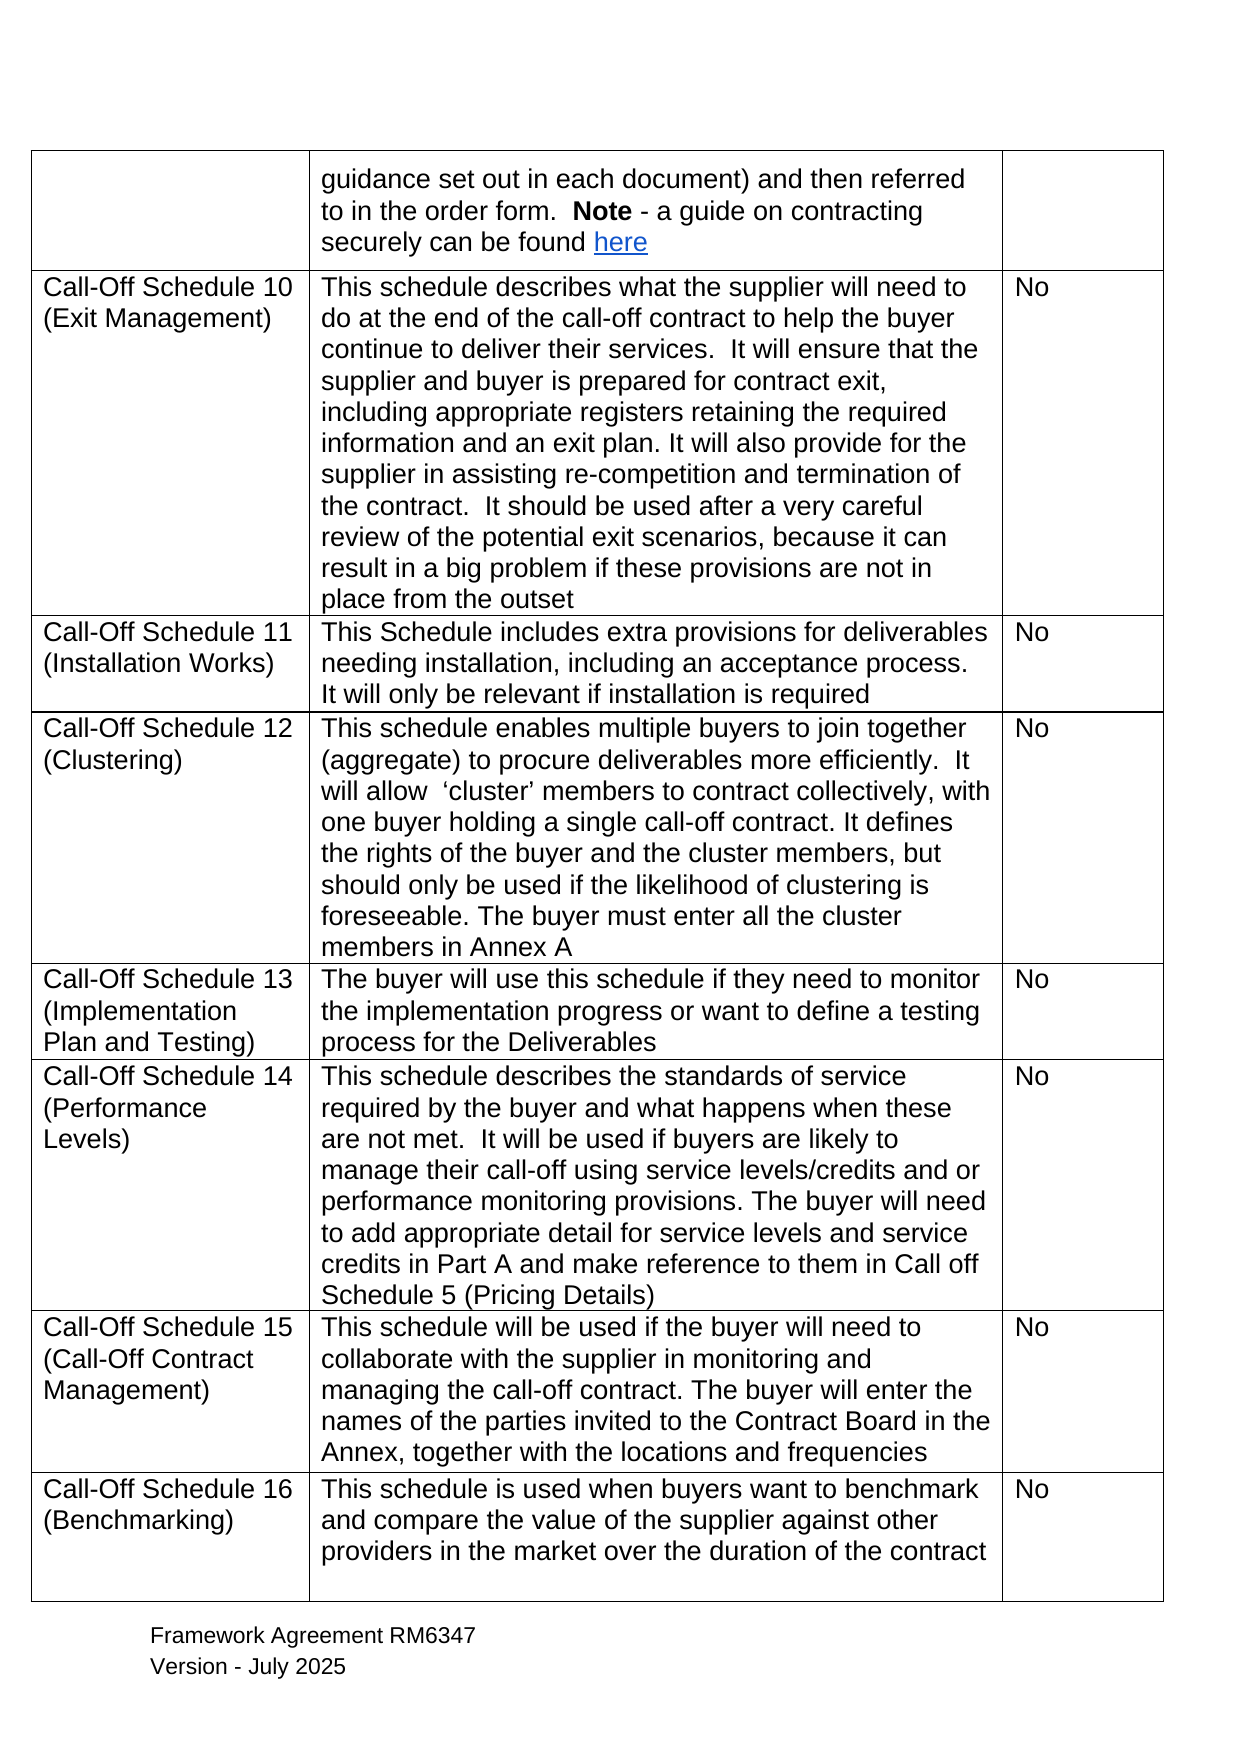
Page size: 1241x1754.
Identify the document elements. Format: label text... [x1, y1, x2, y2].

table_cell This schedule enables multiple buyers to join together (aggregate) to procure deliverables more efficiently. It will allow ‘cluster’ members to contract collectively, with one buyer holding a single call-off contract. It defines the rights of the buyer and the cluster members, but should only be used if the likelihood of clustering is foreseeable. The buyer must enter all the cluster members in Annex A [310, 713, 1002, 962]
table_cell Call-Off Schedule 13 (Implementation Plan and Testing) [32, 964, 309, 1059]
table_cell This schedule describes the standards of service required by the buyer and what happens when these are not met. It will be used if buyers are likely to manage their call-off using service levels/credits and or performance monitoring provisions. The buyer will need to add appropriate detail for service levels and service credits in Part A and make reference to them in Call off Schedule 5 (Pricing Details) [310, 1060, 1002, 1310]
table_cell Call-Off Schedule 16 (Benchmarking) [32, 1473, 309, 1601]
table_cell No [1003, 271, 1163, 614]
table_cell [1003, 151, 1163, 270]
table_cell No [1003, 1311, 1163, 1472]
table_cell This schedule will be used if the buyer will need to collaborate with the supplier in monitoring and managing the call-off contract. The buyer will enter the names of the parties invited to the Contract Board in the Annex, together with the locations and frequencies [310, 1311, 1002, 1472]
table_cell guidance set out in each document) and then referred to in the order form. Note - a guide on contracting securely can be found here [310, 151, 1002, 270]
table_cell Call-Off Schedule 11 (Installation Works) [32, 616, 309, 711]
table_cell Call-Off Schedule 10 (Exit Management) [32, 271, 309, 614]
table_cell [32, 151, 309, 270]
table_cell No [1003, 964, 1163, 1059]
table_cell Call-Off Schedule 12 (Clustering) [32, 713, 309, 962]
table_cell Call-Off Schedule 14 (Performance Levels) [32, 1060, 309, 1310]
table_cell No [1003, 1473, 1163, 1601]
table_cell This schedule describes what the supplier will need to do at the end of the call-off contract to help the buyer continue to deliver their services. It will ensure that the supplier and buyer is prepared for contract exit, including appropriate registers retaining the required information and an exit plan. It will also provide for the supplier in assisting re-competition and termination of the contract. It should be used after a very careful review of the potential exit scenarios, because it can result in a big problem if these provisions are not in place from the outset [310, 271, 1002, 614]
table_cell Call-Off Schedule 15 (Call-Off Contract Management) [32, 1311, 309, 1472]
table_cell No [1003, 1060, 1163, 1310]
table_cell No [1003, 713, 1163, 962]
table_cell No [1003, 616, 1163, 711]
table_cell This schedule is used when buyers want to benchmark and compare the value of the supplier against other providers in the market over the duration of the contract [310, 1473, 1002, 1601]
table_cell The buyer will use this schedule if they need to monitor the implementation progress or want to define a testing process for the Deliverables [310, 964, 1002, 1059]
table_cell This Schedule includes extra provisions for deliverables needing installation, including an acceptance process. It will only be relevant if installation is required [310, 616, 1002, 711]
